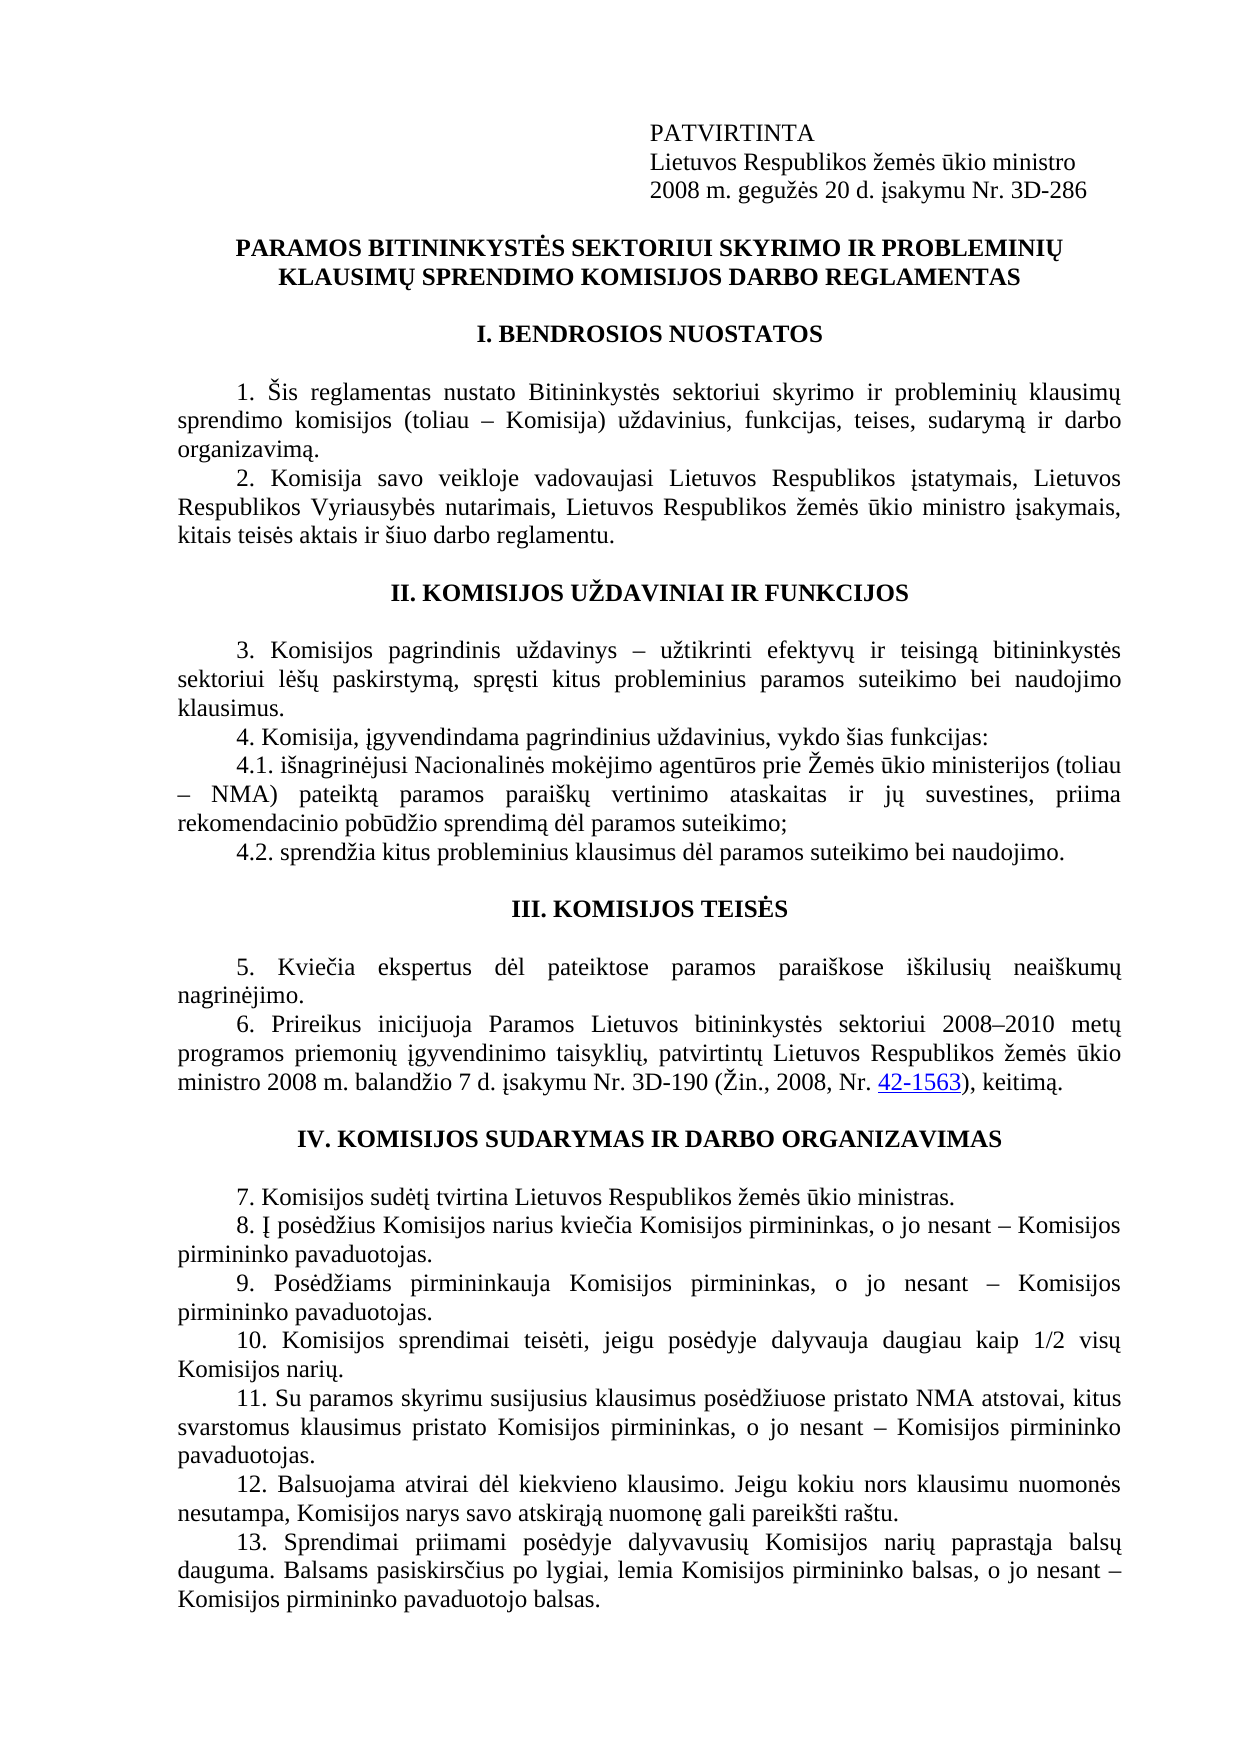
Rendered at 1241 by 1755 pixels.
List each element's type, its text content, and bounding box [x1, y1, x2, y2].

text PATVIRTINTA [649, 118, 1122, 147]
text 12. Balsuojama atvirai dėl kiekvieno klausimo. Jeigu kokiu nors klausimu nuomonės nesutampa, Komisijos narys savo atskirąją nuomonę gali pareikšti raštu. [177, 1469, 1122, 1527]
text 2. Komisija savo veikloje vadovaujasi Lietuvos Respublikos įstatymais, Lietuvos Respublikos Vyriausybės nutarimais, Lietuvos Respublikos žemės ūkio ministro įsakymais, kitais teisės aktais ir šiuo darbo reglamentu. [177, 463, 1122, 549]
text 4.1. išnagrinėjusi Nacionalinės mokėjimo agentūros prie Žemės ūkio ministerijos (toliau – NMA) pateiktą paramos paraiškų vertinimo ataskaitas ir jų suvestines, priima rekomendacinio pobūdžio sprendimą dėl paramos suteikimo; [177, 751, 1122, 837]
text 11. Su paramos skyrimu susijusius klausimus posėdžiuose pristato NMA atstovai, kitus svarstomus klausimus pristato Komisijos pirmininkas, o jo nesant – Komisijos pirmininko pavaduotojas. [177, 1383, 1122, 1469]
text 3. Komisijos pagrindinis uždavinys – užtikrinti efektyvų ir teisingą bitininkystės sektoriui lėšų paskirstymą, spręsti kitus probleminius paramos suteikimo bei naudojimo klausimus. [177, 636, 1122, 722]
text 13. Sprendimai priimami posėdyje dalyvavusių Komisijos narių paprastąja balsų dauguma. Balsams pasiskirsčius po lygiai, lemia Komisijos pirmininko balsas, o jo nesant – Komisijos pirmininko pavaduotojo balsas. [177, 1527, 1122, 1613]
text 9. Posėdžiams pirmininkauja Komisijos pirmininkas, o jo nesant – Komisijos pirmininko pavaduotojas. [177, 1268, 1122, 1326]
text 5. Kviečia ekspertus dėl pateiktose paramos paraiškose iškilusių neaiškumų nagrinėjimo. [177, 952, 1122, 1009]
text 7. Komisijos sudėtį tvirtina Lietuvos Respublikos žemės ūkio ministras. [177, 1182, 1122, 1211]
text 4. Komisija, įgyvendindama pagrindinius uždavinius, vykdo šias funkcijas: [177, 722, 1122, 751]
text 4.2. sprendžia kitus probleminius klausimus dėl paramos suteikimo bei naudojimo. [177, 837, 1122, 866]
text 6. Prireikus inicijuoja Paramos Lietuvos bitininkystės sektoriui 2008–2010 metų programos priemonių įgyvendinimo taisyklių, patvirtintų Lietuvos Respublikos žemės ūkio ministro 2008 m. balandžio 7 d. įsakymu Nr. 3D-190 (Žin., 2008, Nr. 42-1563), keitimą. [177, 1009, 1122, 1096]
text II. KOMISIJOS UŽDAVINIAI IR FUNKCIJOS [177, 578, 1122, 607]
text 10. Komisijos sprendimai teisėti, jeigu posėdyje dalyvauja daugiau kaip 1/2 visų Komisijos narių. [177, 1326, 1122, 1383]
text IV. KOMISIJOS SUDARYMAS IR DARBO ORGANIZAVIMAS [177, 1124, 1122, 1153]
text PARAMOS BITININKYSTĖS SEKTORIUI SKYRIMO IR PROBLEMINIŲ KLAUSIMŲ SPRENDIMO KOMISIJOS DARBO REGLAMENTAS [177, 233, 1122, 291]
text 1. Šis reglamentas nustato Bitininkystės sektoriui skyrimo ir probleminių klausimų sprendimo komisijos (toliau – Komisija) uždavinius, funkcijas, teises, sudarymą ir darbo organizavimą. [177, 377, 1122, 463]
text I. BENDROSIOS NUOSTATOS [177, 319, 1122, 348]
text 8. Į posėdžius Komisijos narius kviečia Komisijos pirmininkas, o jo nesant – Komisijos pirmininko pavaduotojas. [177, 1211, 1122, 1268]
text III. KOMISIJOS TEISĖS [177, 894, 1122, 923]
text Lietuvos Respublikos žemės ūkio ministro 2008 m. gegužės 20 d. įsakymu Nr. 3D-286 [649, 147, 1122, 204]
